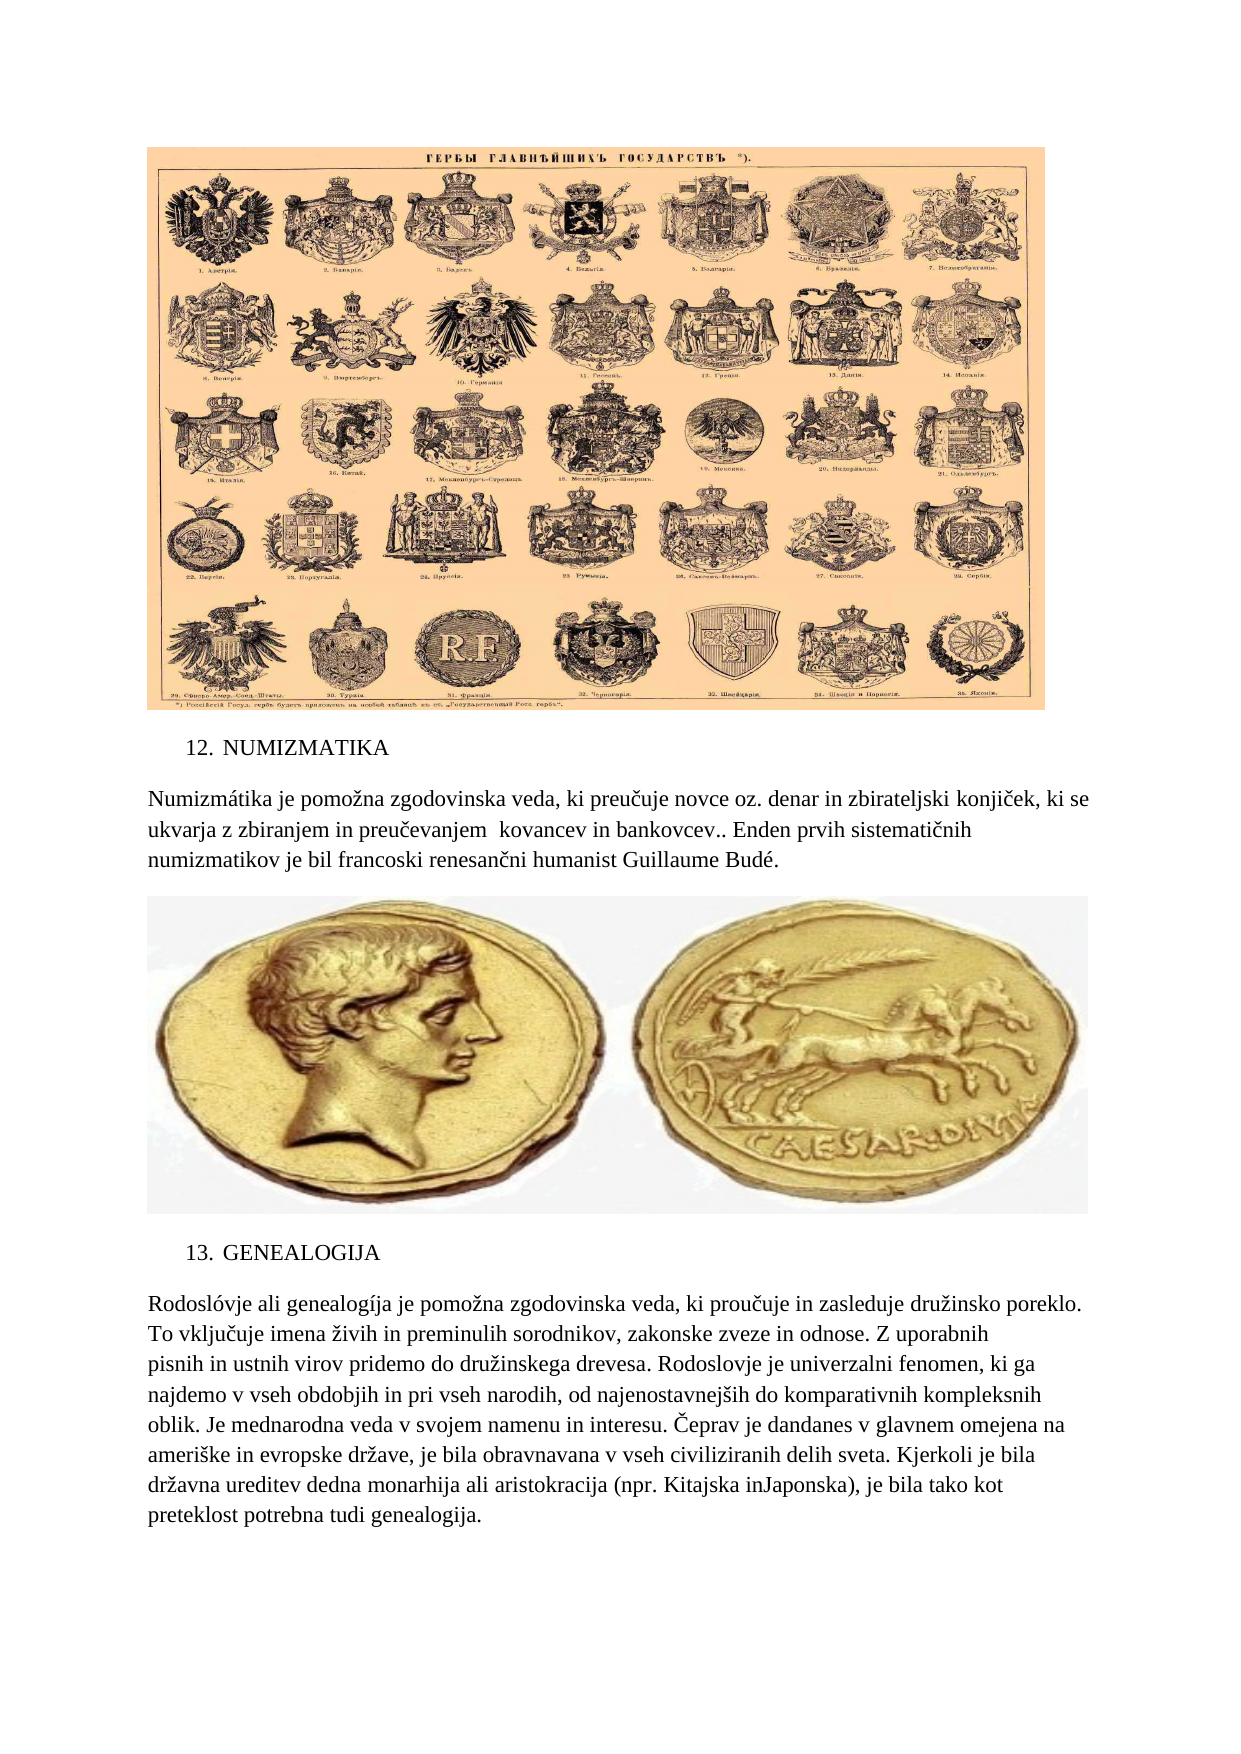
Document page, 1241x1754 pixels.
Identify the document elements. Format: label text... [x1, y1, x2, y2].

list GENEALOGIJA [185, 1239, 1093, 1265]
list NUMIZMATIKA [185, 734, 1093, 761]
text Numizmátika je pomožna zgodovinska veda, ki preučuje novce oz. denar in zbirateljski konjiček, ki se ukvarja z zbiranjem in preučevanjem kovancev in bankovcev.. Enden prvih sistematičnih numizmatikov je bil francoski renesančni humanist Guillaume Budé. [148, 786, 1093, 872]
text Rodoslóvje ali genealogíja je pomožna zgodovinska veda, ki proučuje in zasleduje družinsko poreklo. To vključuje imena živih in preminulih sorodnikov, zakonske zveze in odnose. Z uporabnih pisnih in ustnih virov pridemo do družinskega drevesa. Rodoslovje je univerzalni fenomen, ki ga najdemo v vseh obdobjih in pri vseh narodih, od najenostavnejših do komparativnih kompleksnih oblik. Je mednarodna veda v svojem namenu in interesu. Čeprav je dandanes v glavnem omejena na ameriške in evropske države, je bila obravnavana v vseh civiliziranih delih sveta. Kjerkoli je bila državna ureditev dedna monarhija ali aristokracija (npr. Kitajska inJaponska), je bila tako kot preteklost potrebna tudi genealogija. [148, 1290, 1093, 1528]
picture [147, 147, 1045, 710]
picture [147, 896, 1088, 1214]
